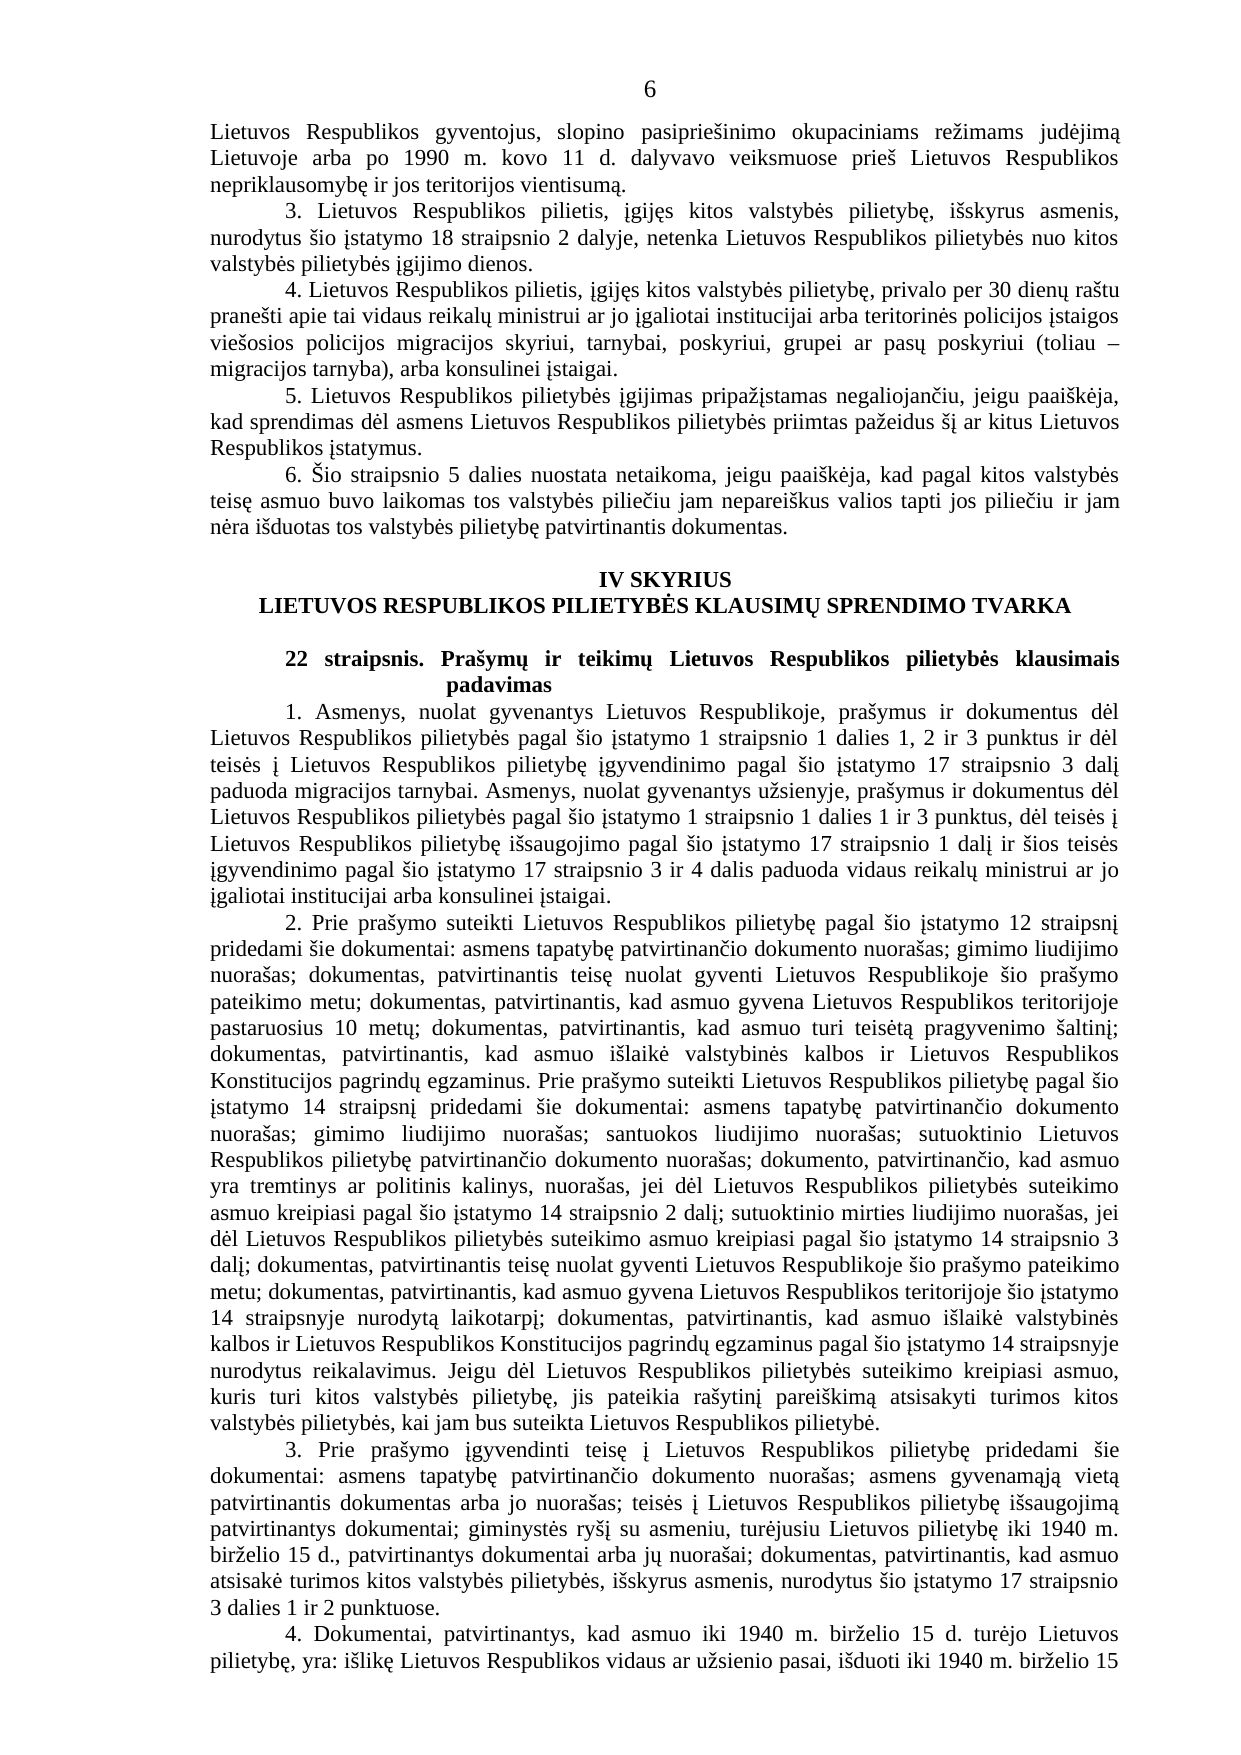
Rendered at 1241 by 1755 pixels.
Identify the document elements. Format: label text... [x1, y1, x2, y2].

subtitle IV SKYRIUS [210, 566, 1120, 592]
text 22 straipsnis. Prašymų ir teikimų Lietuvos Respublikos pilietybės klausimais padavimas [285, 645, 1120, 698]
text 2. Prie prašymo suteikti Lietuvos Respublikos pilietybę pagal šio įstatymo 12 straipsnį pridedami šie dokumentai: asmens tapatybę patvirtinančio dokumento nuorašas; gimimo liudijimo nuorašas; dokumentas, patvirtinantis teisę nuolat gyventi Lietuvos Respublikoje šio prašymo pateikimo metu; dokumentas, patvirtinantis, kad asmuo gyvena Lietuvos Respublikos teritorijoje pastaruosius 10 metų; dokumentas, patvirtinantis, kad asmuo turi teisėtą pragyvenimo šaltinį; dokumentas, patvirtinantis, kad asmuo išlaikė valstybinės kalbos ir Lietuvos Respublikos Konstitucijos pagrindų egzaminus. Prie prašymo suteikti Lietuvos Respublikos pilietybę pagal šio įstatymo 14 straipsnį pridedami šie dokumentai: asmens tapatybę patvirtinančio dokumento nuorašas; gimimo liudijimo nuorašas; santuokos liudijimo nuorašas; sutuoktinio Lietuvos Respublikos pilietybę patvirtinančio dokumento nuorašas; dokumento, patvirtinančio, kad asmuo yra tremtinys ar politinis kalinys, nuorašas, jei dėl Lietuvos Respublikos pilietybės suteikimo asmuo kreipiasi pagal šio įstatymo 14 straipsnio 2 dalį; sutuoktinio mirties liudijimo nuorašas, jei dėl Lietuvos Respublikos pilietybės suteikimo asmuo kreipiasi pagal šio įstatymo 14 straipsnio 3 dalį; dokumentas, patvirtinantis teisę nuolat gyventi Lietuvos Respublikoje šio prašymo pateikimo metu; dokumentas, patvirtinantis, kad asmuo gyvena Lietuvos Respublikos teritorijoje šio įstatymo 14 straipsnyje nurodytą laikotarpį; dokumentas, patvirtinantis, kad asmuo išlaikė valstybinės kalbos ir Lietuvos Respublikos Konstitucijos pagrindų egzaminus pagal šio įstatymo 14 straipsnyje nurodytus reikalavimus. Jeigu dėl Lietuvos Respublikos pilietybės suteikimo kreipiasi asmuo, kuris turi kitos valstybės pilietybę, jis pateikia rašytinį pareiškimą atsisakyti turimos kitos valstybės pilietybės, kai jam bus suteikta Lietuvos Respublikos pilietybė. [210, 909, 1120, 1436]
text 3. Prie prašymo įgyvendinti teisę į Lietuvos Respublikos pilietybę pridedami šie dokumentai: asmens tapatybę patvirtinančio dokumento nuorašas; asmens gyvenamąją vietą patvirtinantis dokumentas arba jo nuorašas; teisės į Lietuvos Respublikos pilietybę išsaugojimą patvirtinantys dokumentai; giminystės ryšį su asmeniu, turėjusiu Lietuvos pilietybę iki 1940 m. birželio 15 d., patvirtinantys dokumentai arba jų nuorašai; dokumentas, patvirtinantis, kad asmuo atsisakė turimos kitos valstybės pilietybės, išskyrus asmenis, nurodytus šio įstatymo 17 straipsnio 3 dalies 1 ir 2 punktuose. [210, 1436, 1120, 1620]
text 6. Šio straipsnio 5 dalies nuostata netaikoma, jeigu paaiškėja, kad pagal kitos valstybės teisę asmuo buvo laikomas tos valstybės piliečiu jam nepareiškus valios tapti jos piliečiu ir jam nėra išduotas tos valstybės pilietybę patvirtinantis dokumentas. [210, 461, 1120, 540]
text LIETUVOS RESPUBLIKOS PILIETYBĖS KLAUSIMŲ SPRENDIMO TVARKA [210, 592, 1120, 619]
text 4. Lietuvos Respublikos pilietis, įgijęs kitos valstybės pilietybę, privalo per 30 dienų raštu pranešti apie tai vidaus reikalų ministrui ar jo įgaliotai institucijai arba teritorinės policijos įstaigos viešosios policijos migracijos skyriui, tarnybai, poskyriui, grupei ar pasų poskyriui (toliau – migracijos tarnyba), arba konsulinei įstaigai. [210, 276, 1120, 382]
text 4. Dokumentai, patvirtinantys, kad asmuo iki 1940 m. birželio 15 d. turėjo Lietuvos pilietybę, yra: išlikę Lietuvos Respublikos vidaus ar užsienio pasai, išduoti iki 1940 m. birželio 15 [210, 1620, 1120, 1673]
text 1. Asmenys, nuolat gyvenantys Lietuvos Respublikoje, prašymus ir dokumentus dėl Lietuvos Respublikos pilietybės pagal šio įstatymo 1 straipsnio 1 dalies 1, 2 ir 3 punktus ir dėl teisės į Lietuvos Respublikos pilietybę įgyvendinimo pagal šio įstatymo 17 straipsnio 3 dalį paduoda migracijos tarnybai. Asmenys, nuolat gyvenantys užsienyje, prašymus ir dokumentus dėl Lietuvos Respublikos pilietybės pagal šio įstatymo 1 straipsnio 1 dalies 1 ir 3 punktus, dėl teisės į Lietuvos Respublikos pilietybę išsaugojimo pagal šio įstatymo 17 straipsnio 1 dalį ir šios teisės įgyvendinimo pagal šio įstatymo 17 straipsnio 3 ir 4 dalis paduoda vidaus reikalų ministrui ar jo įgaliotai institucijai arba konsulinei įstaigai. [210, 698, 1120, 909]
text 5. Lietuvos Respublikos pilietybės įgijimas pripažįstamas negaliojančiu, jeigu paaiškėja, kad sprendimas dėl asmens Lietuvos Respublikos pilietybės priimtas pažeidus šį ar kitus Lietuvos Respublikos įstatymus. [210, 382, 1120, 461]
text 3. Lietuvos Respublikos pilietis, įgijęs kitos valstybės pilietybę, išskyrus asmenis, nurodytus šio įstatymo 18 straipsnio 2 dalyje, netenka Lietuvos Respublikos pilietybės nuo kitos valstybės pilietybės įgijimo dienos. [210, 197, 1120, 276]
text Lietuvos Respublikos gyventojus, slopino pasipriešinimo okupaciniams režimams judėjimą Lietuvoje arba po 1990 m. kovo 11 d. dalyvavo veiksmuose prieš Lietuvos Respublikos nepriklausomybę ir jos teritorijos vientisumą. [210, 118, 1120, 197]
